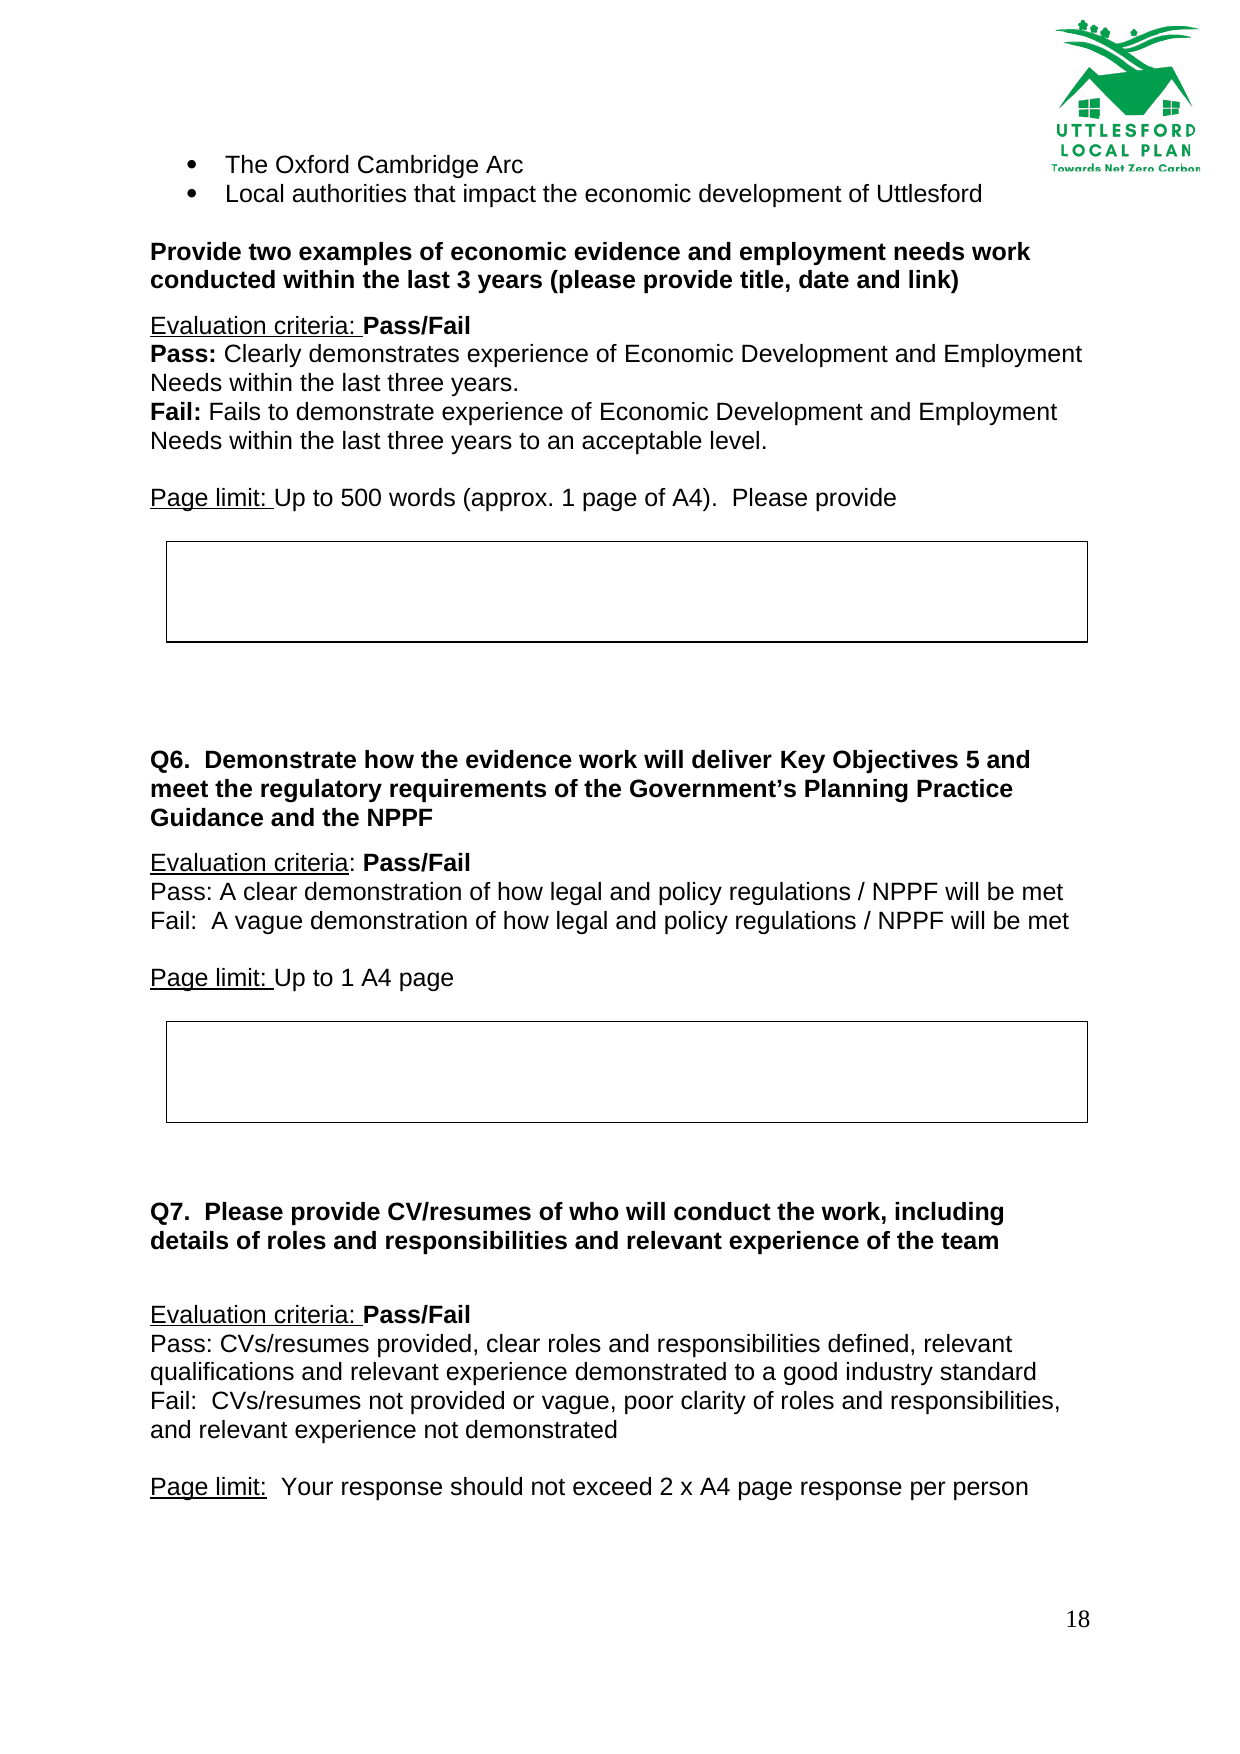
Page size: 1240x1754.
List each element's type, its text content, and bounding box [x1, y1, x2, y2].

text Evaluation criteria: Pass/Fail [150, 1300, 1090, 1328]
text Fail: CVs/resumes not provided or vague, poor clarity of roles and responsibilities, and relevant experience not demonstrated [150, 1386, 1090, 1443]
table_header [167, 1022, 1087, 1122]
text Pass: CVs/resumes provided, clear roles and responsibilities defined, relevant qualifications and relevant experience demonstrated to a good industry standard [150, 1328, 1090, 1386]
text Q6. Demonstrate how the evidence work will deliver Key Objectives 5 and meet the regulatory requirements of the Government’s Planning Practice Guidance and the NPPF [150, 745, 1090, 832]
table_header [167, 542, 1087, 641]
list The Oxford Cambridge Arc [187, 150, 1090, 179]
text Page limit: Up to 1 A4 page [150, 963, 1090, 992]
text Fail: Fails to demonstrate experience of Economic Development and Employment Needs within the last three years to an acceptable level. [150, 397, 1090, 454]
text Pass: A clear demonstration of how legal and policy regulations / NPPF will be met [150, 877, 1090, 906]
text Provide two examples of economic evidence and employment needs work conducted within the last 3 years (please provide title, date and link) [150, 236, 1090, 294]
text Pass: Clearly demonstrates experience of Economic Development and Employment Needs within the last three years. [150, 339, 1090, 397]
text Evaluation criteria: Pass/Fail [150, 311, 1090, 339]
text Page limit: Up to 500 words (approx. 1 page of A4). Please provide [150, 483, 1090, 512]
text Page limit: Your response should not exceed 2 x A4 page response per person [150, 1472, 1090, 1501]
text Evaluation criteria: Pass/Fail [150, 848, 1090, 877]
text Q7. Please provide CV/resumes of who will conduct the work, including details of roles and responsibilities and relevant experience of the team [150, 1197, 1090, 1254]
list Local authorities that impact the economic development of Uttlesford [187, 179, 1090, 208]
text Fail: A vague demonstration of how legal and policy regulations / NPPF will be met [150, 906, 1090, 934]
